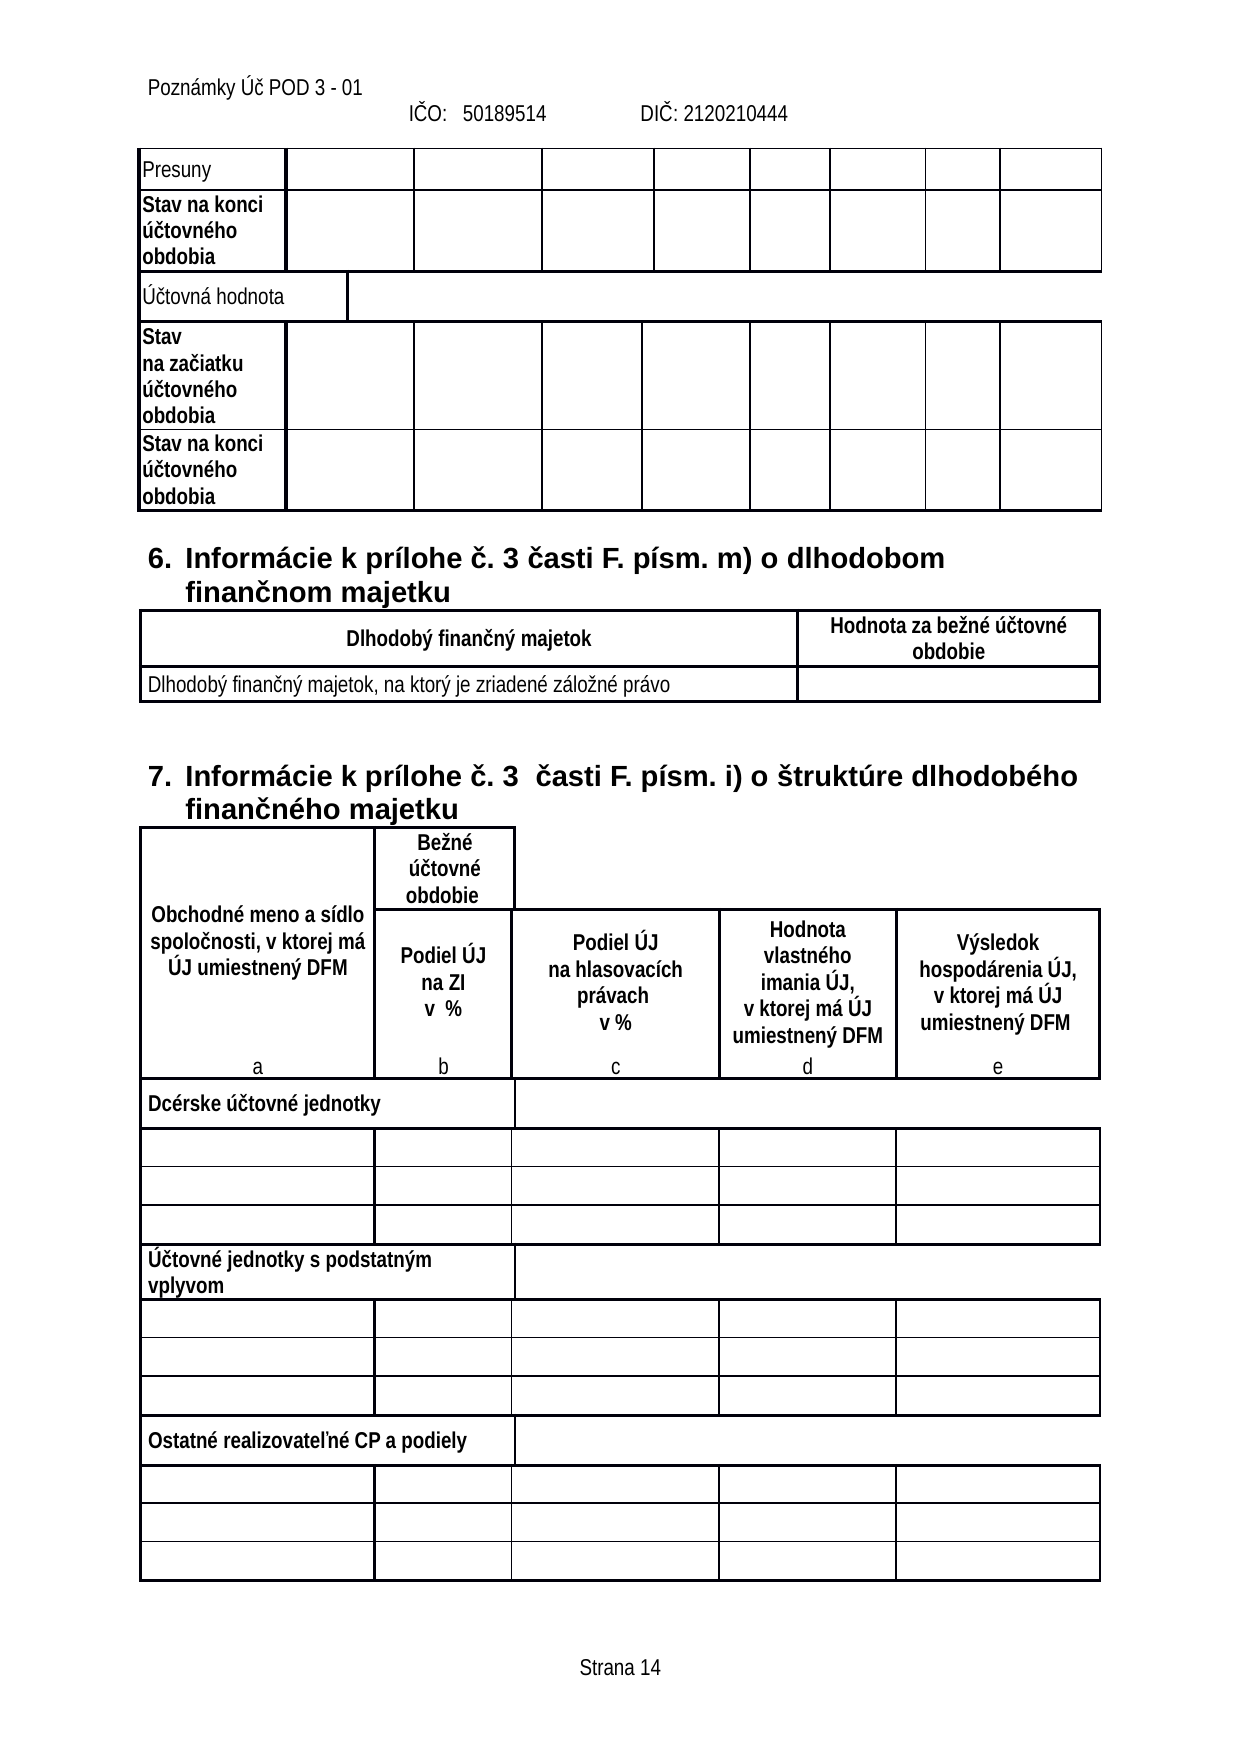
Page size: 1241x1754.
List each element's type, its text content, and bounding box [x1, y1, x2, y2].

table_cell [720, 1467, 895, 1502]
table_cell [655, 149, 749, 189]
table_cell Stav na konci účtovného obdobia [141, 191, 284, 270]
table_cell [1001, 149, 1101, 189]
table_cell [288, 191, 413, 270]
table_cell [751, 191, 829, 270]
table_cell [655, 191, 749, 270]
table_cell [376, 1130, 511, 1166]
table_cell [831, 323, 925, 428]
table_cell [512, 1206, 718, 1242]
table_cell [897, 1504, 1099, 1541]
table_cell [831, 430, 925, 509]
table_cell Hodnota vlastného imania ÚJ, v ktorej má ÚJ umiestnený DFM [721, 911, 895, 1053]
table_cell [376, 1542, 511, 1579]
table_cell [376, 1338, 511, 1375]
table_cell [512, 1542, 718, 1579]
table_cell [142, 1542, 373, 1579]
table_cell Podiel ÚJ na hlasovacích právach v % [513, 911, 718, 1053]
table_cell [142, 1377, 373, 1413]
table_cell Ostatné realizovateľné CP a podiely [142, 1417, 514, 1464]
table_cell [751, 149, 829, 189]
table_cell [720, 1542, 895, 1579]
table_cell [543, 430, 641, 509]
table_cell [376, 1504, 511, 1541]
table_cell [142, 1167, 373, 1204]
table_cell [543, 323, 641, 428]
table_cell [643, 430, 749, 509]
table_cell [376, 1467, 511, 1502]
table_cell [720, 1338, 895, 1375]
table_cell a [142, 1053, 373, 1077]
table_header Dlhodobý finančný majetok [142, 612, 796, 664]
table_cell [643, 323, 749, 428]
table_cell [543, 191, 653, 270]
table_header Obchodné meno a sídlo spoločnosti, v ktorej má ÚJ umiestnený DFM [142, 829, 373, 1053]
table_cell [751, 430, 829, 509]
table_cell [288, 430, 413, 509]
table_cell [897, 1301, 1099, 1337]
table_cell [897, 1167, 1099, 1204]
table_cell Presuny [141, 149, 284, 189]
table_cell [926, 323, 999, 428]
table_cell [897, 1338, 1099, 1375]
table_cell [512, 1467, 718, 1502]
table_cell [142, 1338, 373, 1375]
table_cell [897, 1542, 1099, 1579]
table_cell [720, 1130, 895, 1166]
table_cell [512, 1338, 718, 1375]
table_cell [376, 1167, 511, 1204]
table_cell [288, 323, 413, 428]
table_cell [897, 1206, 1099, 1242]
table_cell [512, 1167, 718, 1204]
table_cell Stav na konci účtovného obdobia [141, 430, 284, 509]
table_cell [512, 1130, 718, 1166]
table_cell [415, 149, 541, 189]
table_header Hodnota za bežné účtovné obdobie [799, 612, 1098, 664]
table_cell [288, 149, 413, 189]
table_cell c [513, 1053, 718, 1077]
table_cell [512, 1504, 718, 1541]
table_cell Účtovné jednotky s podstatným vplyvom [142, 1246, 514, 1298]
table_cell Dcérske účtovné jednotky [142, 1080, 514, 1127]
table_header Bežné účtovné obdobie [376, 829, 513, 908]
table_cell [415, 323, 541, 428]
table_cell Výsledok hospodárenia ÚJ, v ktorej má ÚJ umiestnený DFM [898, 911, 1098, 1053]
title Informácie k prílohe č. 3 časti F. písm. i) o štruktúre dlhodobého finančného majetku [148, 759, 1092, 826]
table_cell [897, 1467, 1099, 1502]
table_cell Dlhodobý finančný majetok, na ktorý je zriadené záložné právo [142, 668, 796, 700]
table_cell [376, 1206, 511, 1242]
table_cell b [376, 1053, 510, 1077]
table_cell Účtovná hodnota [141, 273, 346, 320]
table_cell [415, 430, 541, 509]
table_cell [142, 1130, 373, 1166]
table_cell [1001, 191, 1101, 270]
table_cell [926, 149, 999, 189]
title Informácie k prílohe č. 3 časti F. písm. m) o dlhodobom finančnom majetku [148, 542, 1092, 609]
table_cell Podiel ÚJ na ZI v % [376, 911, 510, 1053]
table_cell [897, 1130, 1099, 1166]
table_cell d [721, 1053, 895, 1077]
table_cell Stav na začiatku účtovného obdobia [141, 323, 284, 428]
table_cell [831, 149, 925, 189]
table_cell [142, 1467, 373, 1502]
table_cell [831, 191, 925, 270]
table_cell [142, 1301, 373, 1337]
table_cell [720, 1504, 895, 1541]
table_cell e [898, 1053, 1098, 1077]
table_cell [897, 1377, 1099, 1413]
table_cell [720, 1301, 895, 1337]
table_cell [720, 1167, 895, 1204]
table_cell [799, 668, 1098, 700]
table_cell [415, 191, 541, 270]
table_cell [720, 1377, 895, 1413]
table_cell [926, 430, 999, 509]
table_cell [376, 1377, 511, 1413]
table_cell [543, 149, 653, 189]
table_cell [512, 1377, 718, 1413]
table_cell [142, 1504, 373, 1541]
table_cell [1001, 430, 1101, 509]
table_cell [751, 323, 829, 428]
table_cell [926, 191, 999, 270]
table_cell [720, 1206, 895, 1242]
table_cell [142, 1206, 373, 1242]
table_cell [512, 1301, 718, 1337]
table_cell [376, 1301, 511, 1337]
table_cell [1001, 323, 1101, 428]
